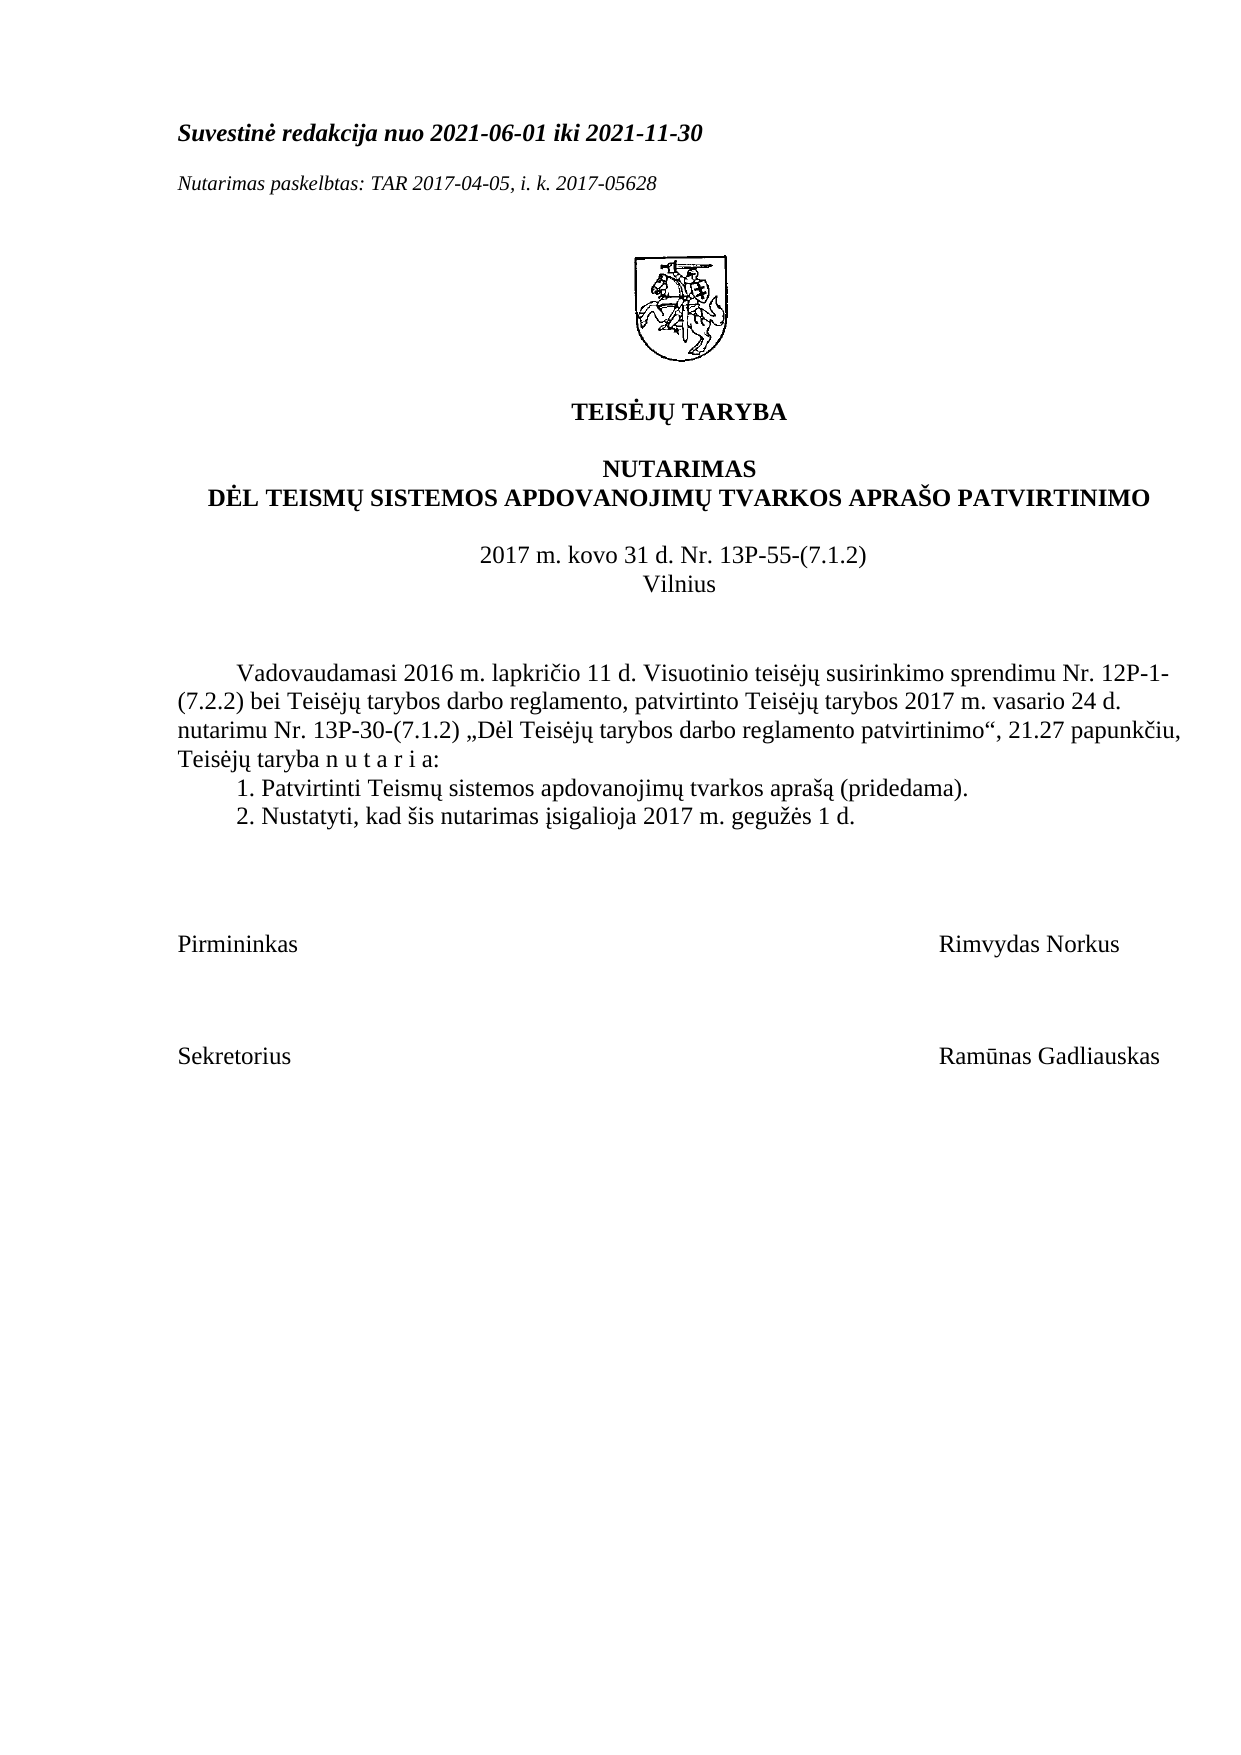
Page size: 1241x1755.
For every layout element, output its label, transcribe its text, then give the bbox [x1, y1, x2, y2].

text Pirmininkas Rimvydas Norkus [177, 929, 1181, 958]
text 1. Patvirtinti Teismų sistemos apdovanojimų tvarkos aprašą (pridedama). [236, 773, 1190, 801]
text TEISĖJŲ TARYBA [177, 397, 1181, 426]
text Vilnius [177, 569, 1181, 598]
text Suvestinė redakcija nuo 2021-06-01 iki 2021-11-30 [177, 118, 1181, 147]
text DĖL TEISMŲ SISTEMOS APDOVANOJIMŲ TVARKOS APRAŠO PATVIRTINIMO [177, 483, 1181, 512]
text 2. Nustatyti, kad šis nutarimas įsigalioja 2017 m. gegužės 1 d. [236, 801, 1190, 830]
text 2017 m. kovo 31 d. Nr. 13P-55-(7.1.2) [177, 541, 1181, 569]
text NUTARIMAS [177, 454, 1181, 483]
text Nutarimas paskelbtas: TAR 2017-04-05, i. k. 2017-05628 [177, 171, 1181, 195]
text Sekretorius Ramūnas Gadliauskas [177, 1041, 1181, 1070]
text Vadovaudamasi 2016 m. lapkričio 11 d. Visuotinio teisėjų susirinkimo sprendimu Nr. 12P-1-(7.2.2) bei Teisėjų tarybos darbo reglamento, patvirtinto Teisėjų tarybos 2017 m. vasario 24 d. nutarimu Nr. 13P-30-(7.1.2) „Dėl Teisėjų tarybos darbo reglamento patvirtinimo“, 21.27 papunkčiu, Teisėjų taryba n u t a r i a: [177, 658, 1190, 773]
